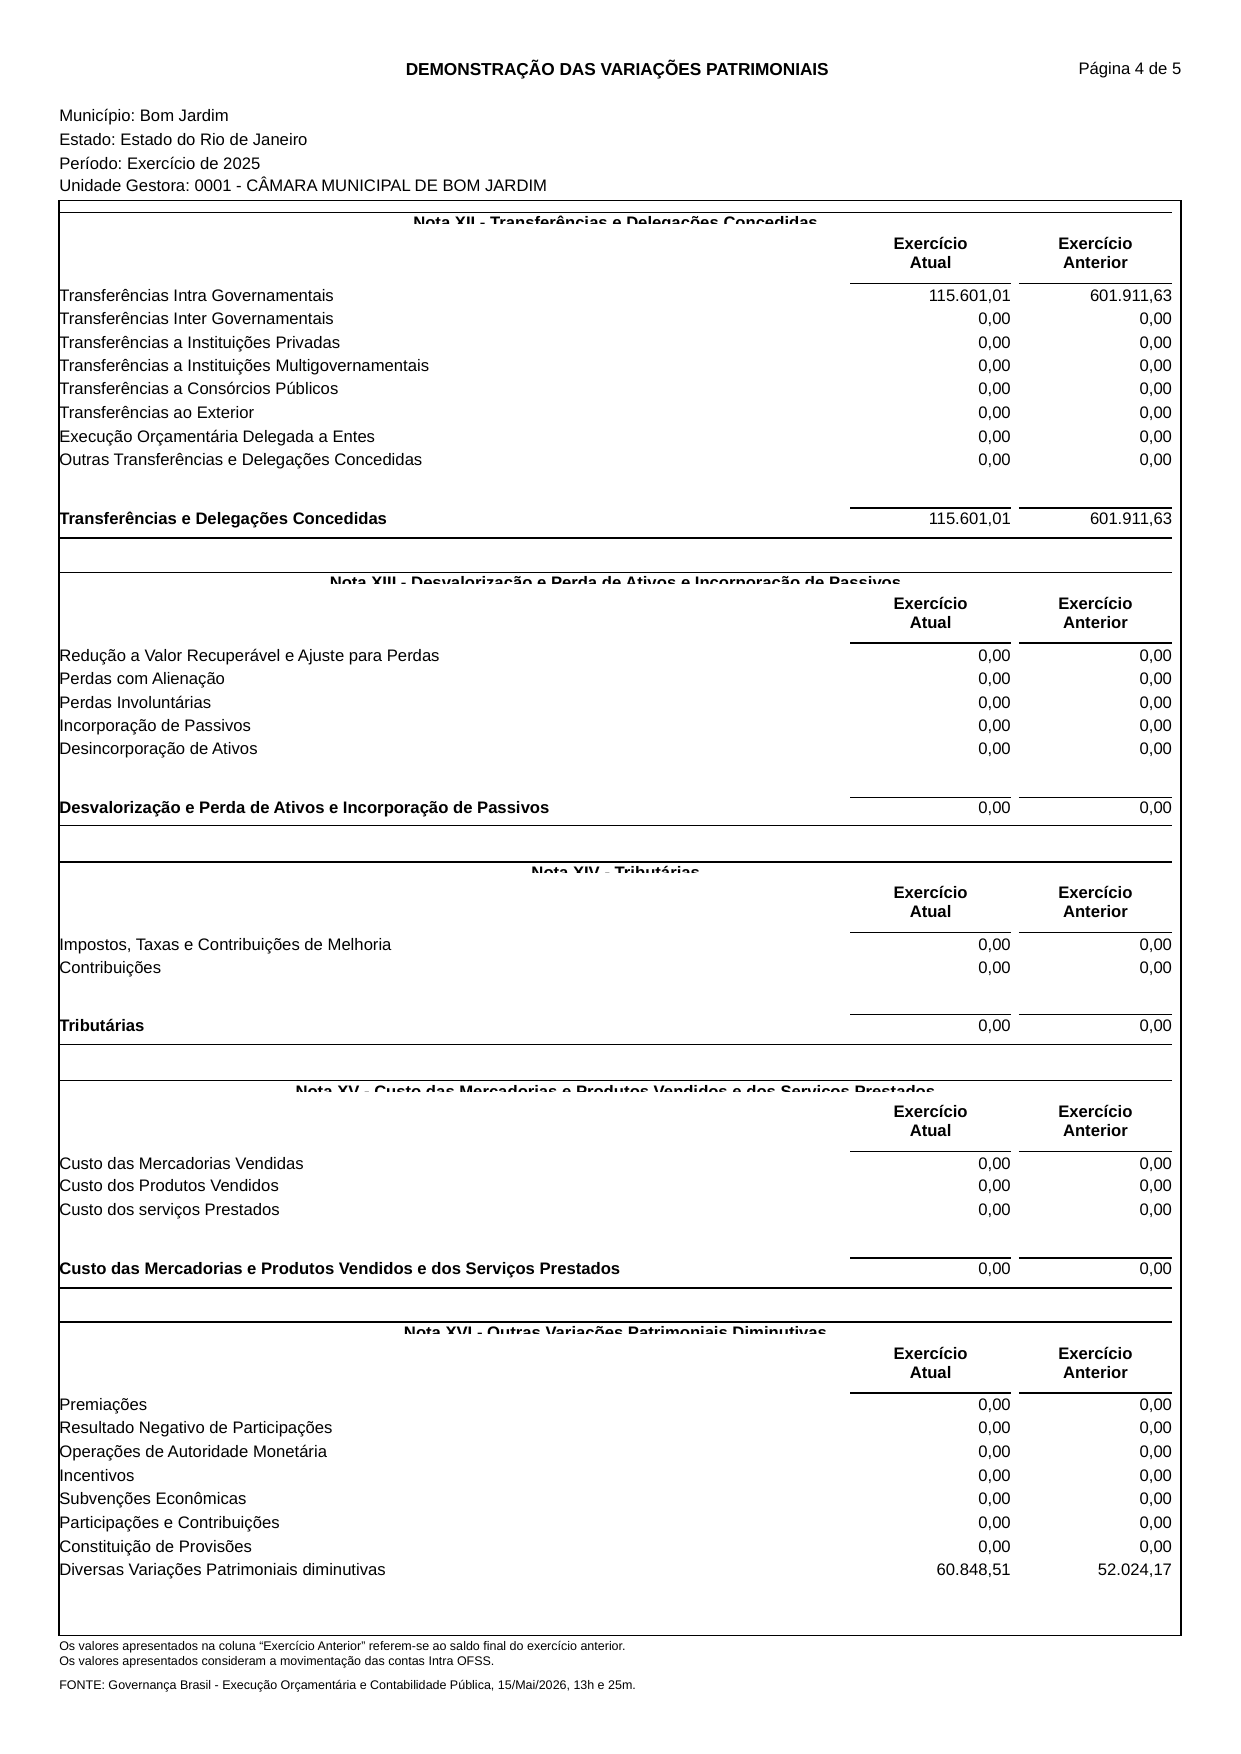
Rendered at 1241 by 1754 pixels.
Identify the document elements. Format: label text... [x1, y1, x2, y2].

table_cell 0,00 [850, 1486, 1011, 1510]
table_cell [1011, 1098, 1019, 1221]
table_cell 0,00 [850, 798, 1011, 821]
table_cell Tributárias [60, 1014, 830, 1038]
table_cell FONTE: Governança Brasil - Execução Orçamentária e Contabilidade Pública, 15/Mai/2026, 13h e 25m. [59, 1668, 1181, 1692]
table_cell 0,00 [850, 1152, 1011, 1174]
table_cell 0,00 [850, 1175, 1011, 1197]
table_cell [1011, 1092, 1019, 1098]
table_cell Desincorporação de Ativos [60, 737, 830, 761]
table_cell 0,00 [850, 1197, 1011, 1221]
table_cell [59, 59, 207, 82]
table_cell 0,00 [1019, 1486, 1172, 1510]
table_cell 0,00 [1019, 330, 1172, 354]
table_cell 0,00 [1019, 1197, 1172, 1221]
table_cell Resultado Negativo de Participações [60, 1416, 830, 1440]
table_cell Redução a Valor Recuperável e Ajuste para Perdas [60, 642, 830, 666]
table_cell [60, 1340, 850, 1392]
table_cell [1011, 1014, 1019, 1038]
table_cell Exercício Anterior [1019, 1092, 1172, 1151]
table_cell [60, 1092, 850, 1098]
table_cell 60.848,51 [850, 1558, 1011, 1581]
table_cell 0,00 [1019, 1015, 1172, 1038]
table_cell 0,00 [1019, 401, 1172, 425]
table_cell Nota XII - Transferências e Delegações Concedidas [60, 213, 1172, 224]
table_cell Participações e Contribuições [60, 1510, 830, 1534]
table_cell 0,00 [1019, 354, 1172, 377]
table_cell 0,00 [850, 714, 1011, 737]
table_cell Contribuições [60, 956, 830, 979]
table_cell Transferências a Instituições Privadas [60, 330, 830, 354]
table_cell 0,00 [1019, 737, 1172, 761]
table_cell 0,00 [1019, 690, 1172, 714]
table_cell Exercício Atual [850, 1092, 1011, 1151]
table_cell Perdas Involuntárias [60, 690, 830, 714]
table_cell [870, 176, 1181, 200]
table_cell Transferências ao Exterior [60, 401, 830, 425]
table_cell DEMONSTRAÇÃO DAS VARIAÇÕES PATRIMONIAIS [208, 59, 1027, 82]
table_cell Custo dos Produtos Vendidos [60, 1175, 830, 1197]
table_cell Exercício Atual [850, 873, 1011, 932]
table_cell [60, 1044, 1180, 1080]
table_cell 0,00 [850, 1416, 1011, 1440]
table_cell 0,00 [850, 666, 1011, 690]
table_cell 115.601,01 [850, 284, 1011, 306]
table_cell 0,00 [1019, 933, 1172, 956]
table_cell 0,00 [850, 933, 1011, 956]
table_cell Nota XV - Custo das Mercadorias e Produtos Vendidos e dos Serviços Prestados [60, 1081, 1172, 1092]
table_cell [60, 980, 1172, 1014]
table_cell [60, 821, 1172, 825]
table_cell 0,00 [850, 1464, 1011, 1486]
table_cell 0,00 [1019, 798, 1172, 821]
table_cell Página 4 de 5 [1041, 59, 1181, 82]
table_cell [1011, 1340, 1019, 1581]
table_cell 0,00 [850, 1440, 1011, 1464]
table_cell Transferências a Consórcios Públicos [60, 377, 830, 401]
table_cell [60, 1281, 1172, 1287]
table_cell Exercício Atual [850, 1334, 1011, 1392]
table_cell 0,00 [850, 1510, 1011, 1534]
table_cell 0,00 [850, 401, 1011, 425]
table_cell 0,00 [850, 1259, 1011, 1281]
table_cell 0,00 [1019, 644, 1172, 666]
table_cell [60, 590, 850, 642]
table_cell Subvenções Econômicas [60, 1486, 830, 1510]
table_cell Custo dos serviços Prestados [60, 1197, 830, 1221]
table_cell [1172, 861, 1180, 1044]
table_cell Custo das Mercadorias e Produtos Vendidos e dos Serviços Prestados [60, 1257, 830, 1281]
table_cell [60, 1038, 1172, 1044]
table_cell [1172, 1080, 1180, 1287]
table_cell Os valores apresentados na coluna “Exercício Anterior” referem-se ao saldo final do exercício anterior. Os valores apresentados consideram a movimentação das contas Intra OFSS. [59, 1636, 1181, 1668]
table_cell Período: Exercício de 2025 [59, 154, 357, 176]
table_cell 52.024,17 [1019, 1558, 1172, 1581]
table_cell 0,00 [1019, 956, 1172, 979]
table_cell Nota XIII - Desvalorização e Perda de Ativos e Incorporação de Passivos [60, 573, 1172, 584]
table_cell 0,00 [1019, 1510, 1172, 1534]
table_cell Estado: Estado do Rio de Janeiro [59, 130, 870, 153]
table_cell 0,00 [1019, 377, 1172, 401]
table_cell Premiações [60, 1392, 830, 1416]
table_cell 0,00 [850, 644, 1011, 666]
table_cell 0,00 [1019, 425, 1172, 447]
table_cell Unidade Gestora: 0001 - CÂMARA MUNICIPAL DE BOM JARDIM [59, 176, 870, 200]
table_cell [1011, 797, 1019, 821]
table_cell 601.911,63 [1019, 284, 1172, 306]
table_cell [60, 879, 850, 932]
table_cell Impostos, Taxas e Contribuições de Melhoria [60, 932, 830, 956]
table_cell Incentivos [60, 1464, 830, 1486]
table_cell [60, 230, 850, 282]
table_cell [1011, 230, 1019, 471]
table_cell 0,00 [850, 330, 1011, 354]
table_cell [1011, 873, 1019, 879]
table_cell [60, 584, 850, 590]
table_cell [830, 932, 850, 979]
table_cell Incorporação de Passivos [60, 714, 830, 737]
table_cell 0,00 [1019, 306, 1172, 330]
table_cell [1011, 1257, 1019, 1281]
table_cell 601.911,63 [1019, 509, 1172, 531]
table_cell [830, 1151, 850, 1221]
table_cell Exercício Anterior [1019, 1334, 1172, 1392]
table_cell Nota XVI - Outras Variações Patrimoniais Diminutivas [60, 1323, 1172, 1333]
table_cell [60, 1221, 1172, 1257]
table_cell Transferências Inter Governamentais [60, 306, 830, 330]
table_cell [1011, 590, 1019, 761]
table_cell 0,00 [850, 447, 1011, 471]
table_cell Exercício Atual [850, 224, 1011, 282]
table_cell [830, 1257, 850, 1281]
table_cell [60, 1098, 850, 1151]
table_cell Exercício Anterior [1019, 584, 1172, 642]
table_cell 0,00 [1019, 666, 1172, 690]
table_cell [830, 1392, 850, 1581]
table_cell 0,00 [1019, 1534, 1172, 1558]
table_cell [1172, 572, 1180, 825]
table_cell Constituição de Provisões [60, 1534, 830, 1558]
table_cell [60, 531, 1172, 537]
table_cell [60, 761, 1172, 797]
table_cell 0,00 [850, 737, 1011, 761]
table_cell [1011, 584, 1019, 590]
table_cell Outras Transferências e Delegações Concedidas [60, 447, 830, 471]
table_cell 0,00 [1019, 447, 1172, 471]
table_cell Transferências Intra Governamentais [60, 283, 830, 306]
table_cell 0,00 [850, 1015, 1011, 1038]
table_cell [60, 537, 1180, 572]
table_cell [60, 825, 1180, 861]
table_cell [1011, 1334, 1019, 1339]
table_cell [1011, 879, 1019, 979]
table_cell [60, 201, 1180, 212]
table_cell Exercício Atual [850, 584, 1011, 642]
table_cell Município: Bom Jardim [59, 106, 870, 129]
table_cell Perdas com Alienação [60, 666, 830, 690]
table_cell [830, 642, 850, 761]
table_cell Operações de Autoridade Monetária [60, 1440, 830, 1464]
table_cell Desvalorização e Perda de Ativos e Incorporação de Passivos [60, 797, 830, 821]
table_cell 0,00 [850, 425, 1011, 447]
table_cell 0,00 [1019, 1416, 1172, 1440]
table_cell [60, 1581, 1180, 1635]
table_cell 0,00 [850, 306, 1011, 330]
table_cell [830, 1014, 850, 1038]
table_cell [1011, 507, 1019, 531]
table_cell 0,00 [850, 1394, 1011, 1416]
table_cell Transferências a Instituições Multigovernamentais [60, 354, 830, 377]
table_cell Nota XIV - Tributárias [60, 863, 1172, 873]
table_cell Execução Orçamentária Delegada a Entes [60, 425, 830, 447]
table_cell 0,00 [850, 956, 1011, 979]
table_cell 0,00 [850, 354, 1011, 377]
table_cell 0,00 [1019, 1259, 1172, 1281]
table_cell 115.601,01 [850, 509, 1011, 531]
table_cell Transferências e Delegações Concedidas [60, 507, 830, 531]
table_cell 0,00 [1019, 1464, 1172, 1486]
table_cell [60, 1287, 1180, 1321]
table_cell 0,00 [1019, 1394, 1172, 1416]
table_cell 0,00 [850, 690, 1011, 714]
table_cell 0,00 [1019, 714, 1172, 737]
table_cell 0,00 [1019, 1440, 1172, 1464]
table_cell 0,00 [850, 1534, 1011, 1558]
table_cell [830, 283, 850, 471]
table_cell [60, 224, 850, 230]
table_cell 0,00 [1019, 1175, 1172, 1197]
table_cell [1011, 224, 1019, 230]
table_cell [60, 873, 850, 879]
table_cell [1027, 59, 1041, 82]
table_cell [870, 106, 1181, 153]
table_cell [59, 82, 1181, 106]
table_cell [60, 1334, 850, 1339]
table_cell Exercício Anterior [1019, 224, 1172, 282]
table_cell 0,00 [850, 377, 1011, 401]
table_cell [1172, 212, 1180, 537]
table_cell [830, 507, 850, 531]
table_cell Exercício Anterior [1019, 873, 1172, 932]
table_cell [1172, 1321, 1180, 1581]
table_cell Custo das Mercadorias Vendidas [60, 1151, 830, 1174]
table_cell [60, 471, 1172, 507]
table_cell [358, 154, 1181, 176]
table_cell Diversas Variações Patrimoniais diminutivas [60, 1558, 830, 1581]
table_cell [830, 797, 850, 821]
table_cell 0,00 [1019, 1152, 1172, 1174]
